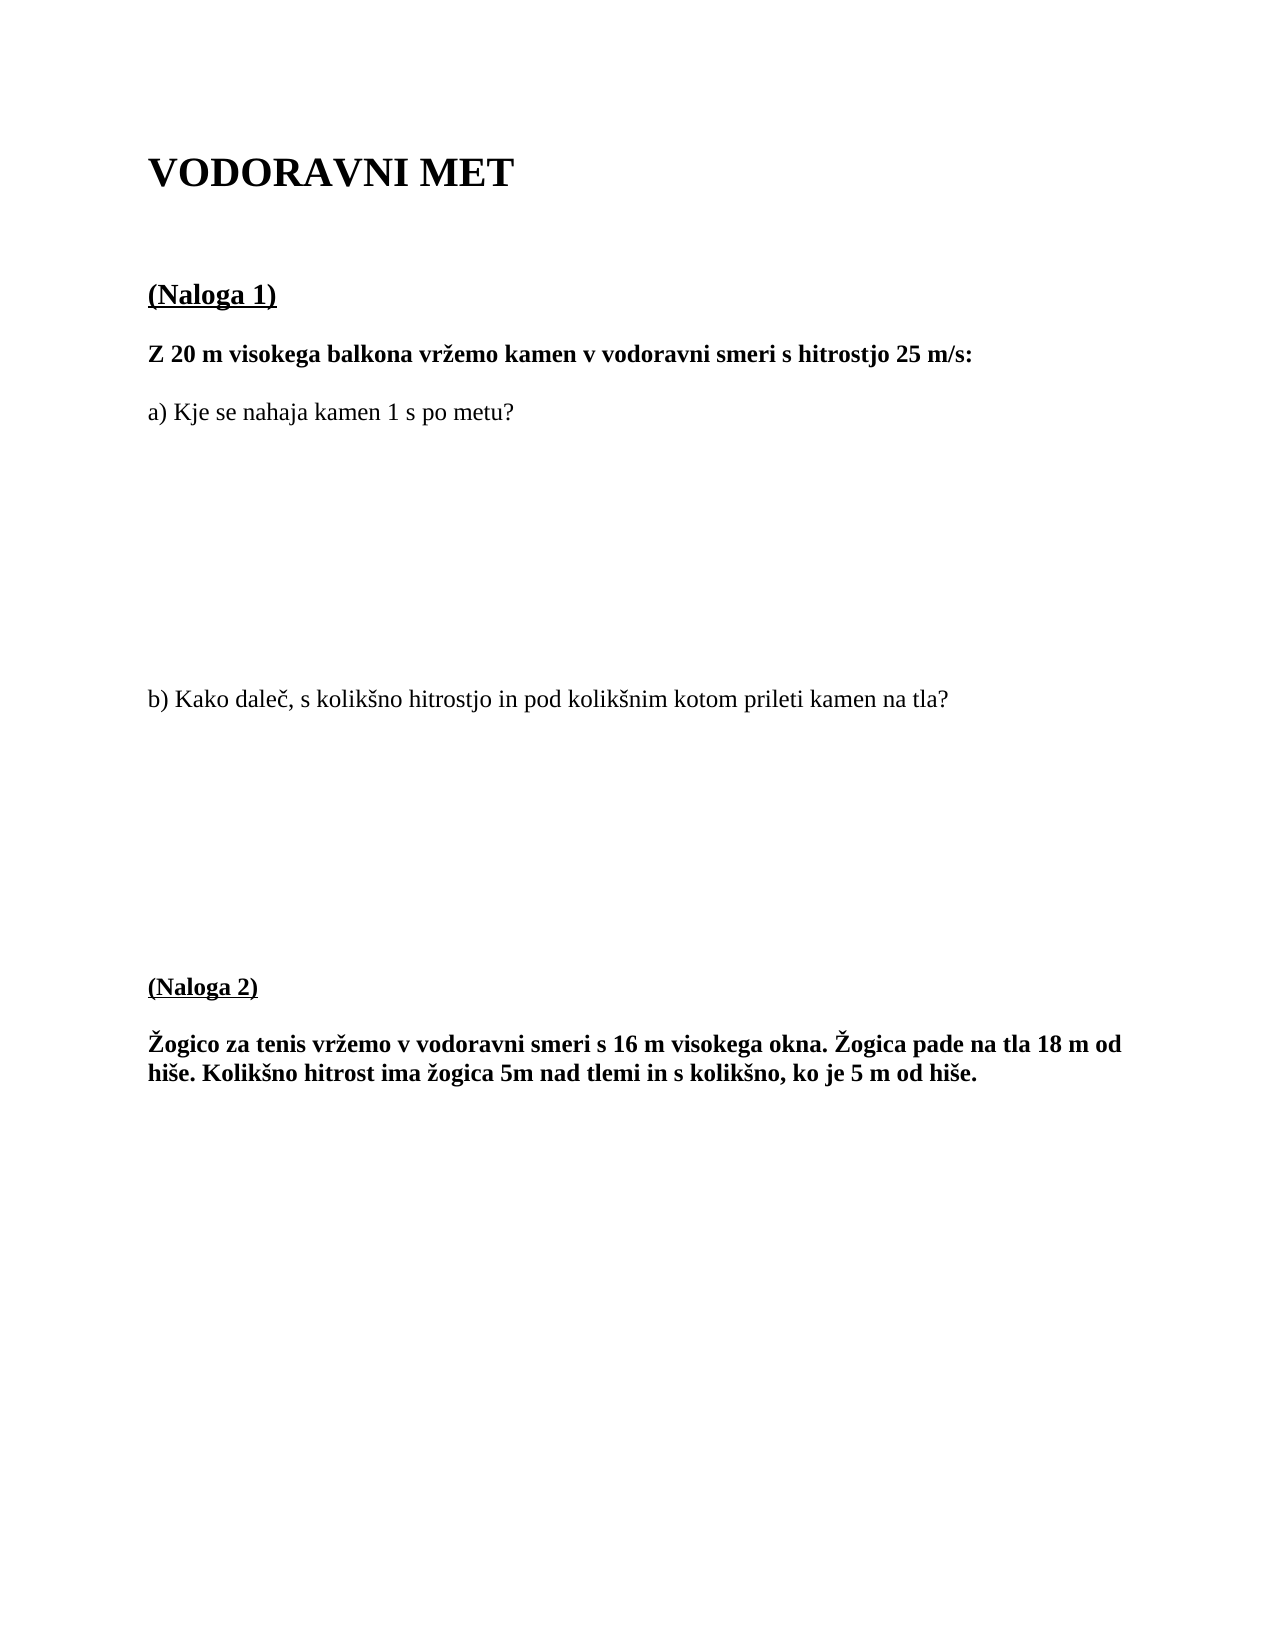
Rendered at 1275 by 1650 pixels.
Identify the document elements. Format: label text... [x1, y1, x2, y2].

text (Naloga 2) [148, 972, 1127, 1001]
text Žogico za tenis vržemo v vodoravni smeri s 16 m visokega okna. Žogica pade na tla 18 m od hiše. Kolikšno hitrost ima žogica 5m nad tlemi in s kolikšno, ko je 5 m od hiše. [148, 1029, 1127, 1087]
text VODORAVNI MET [148, 148, 1127, 196]
text (Naloga 1) [148, 277, 1127, 311]
text Z 20 m visokega balkona vržemo kamen v vodoravni smeri s hitrostjo 25 m/s: [148, 339, 1127, 368]
text b) Kako daleč, s kolikšno hitrostjo in pod kolikšnim kotom prileti kamen na tla? [148, 684, 1127, 713]
text a) Kje se nahaja kamen 1 s po metu? [148, 397, 1127, 426]
